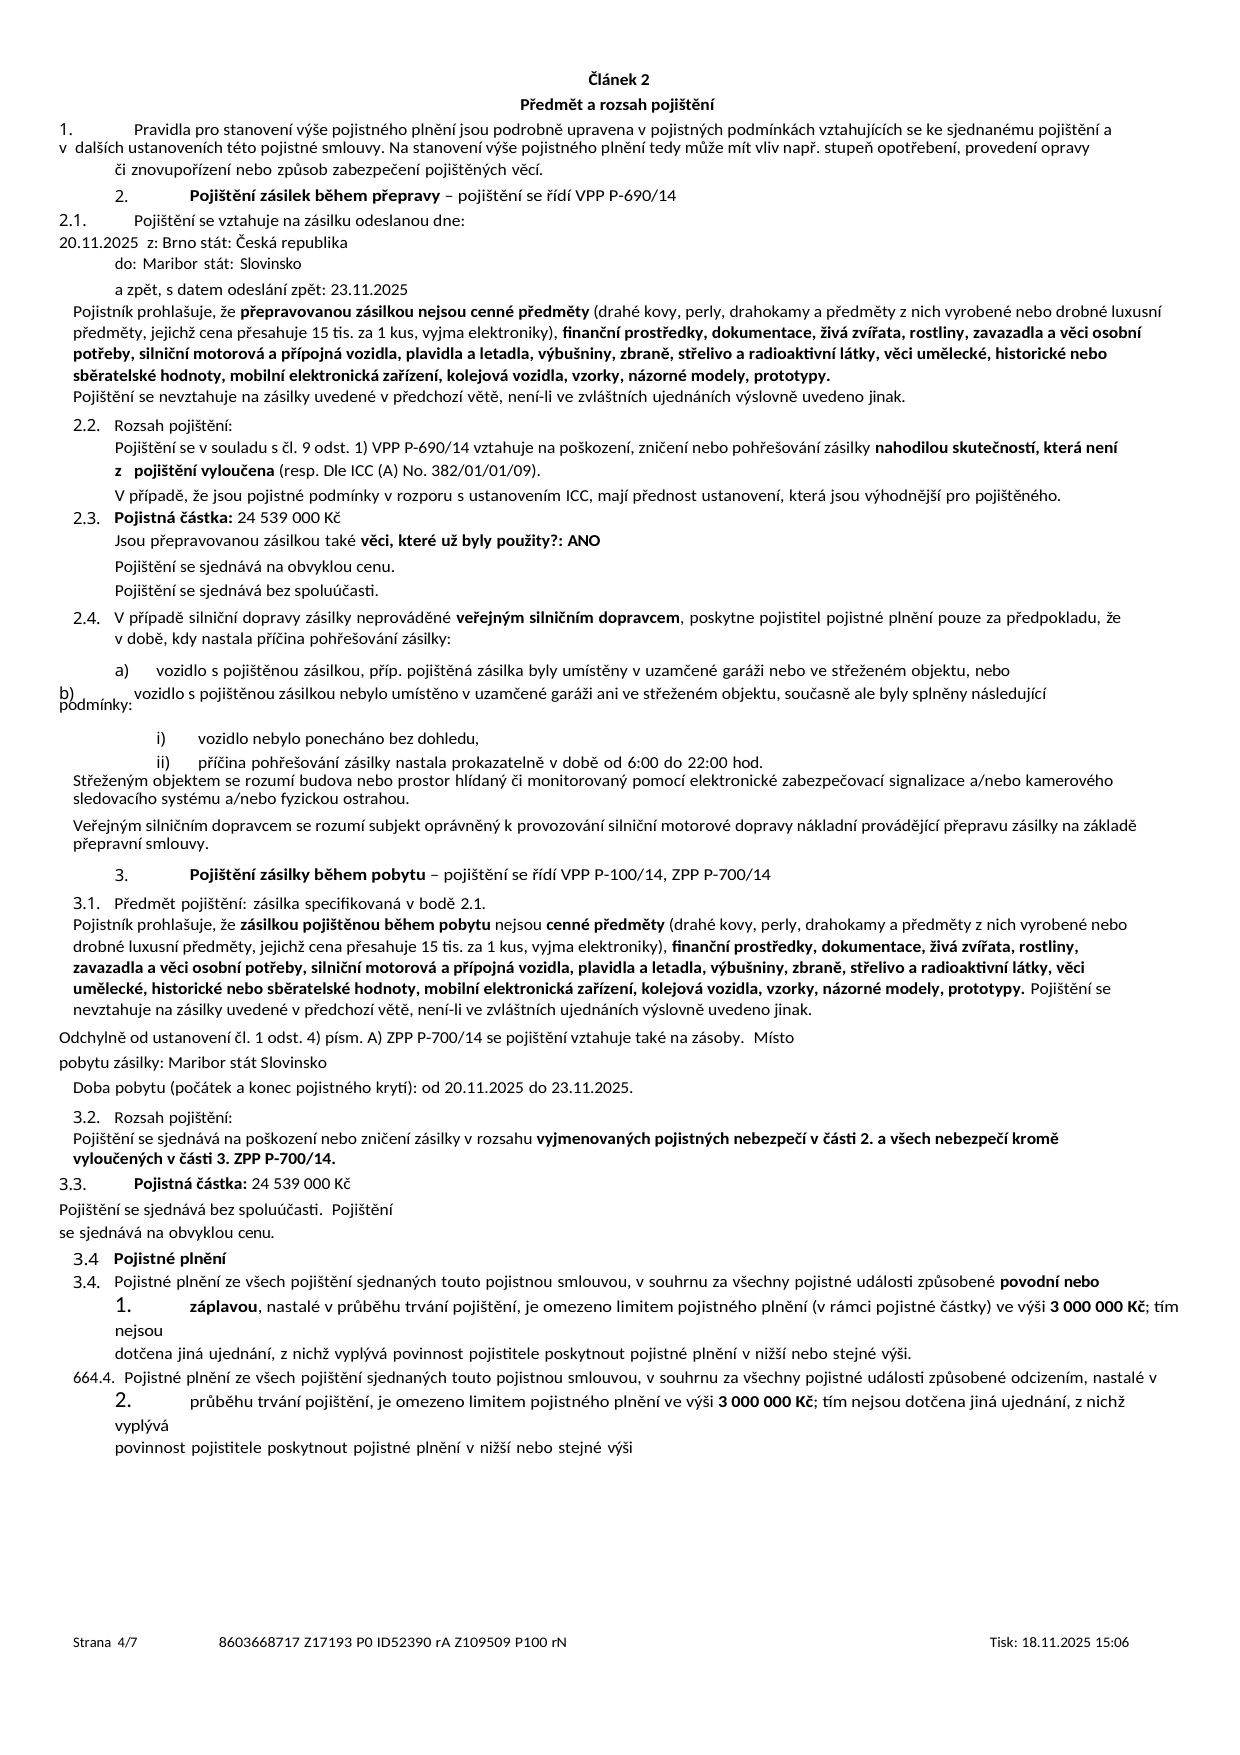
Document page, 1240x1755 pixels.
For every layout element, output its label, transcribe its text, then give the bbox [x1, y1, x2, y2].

text v době, kdy nastala příčina pohřešování zásilky: [114, 629, 1181, 648]
list Předmět pojištění: zásilka specifikovaná v bodě 2.1. [73, 887, 1181, 915]
list vozidlo s pojištěnou zásilkou, příp. pojištěná zásilka byly umístěny v uzamčené garáži nebo ve střeženém objektu, nebo [114, 653, 1181, 682]
text či znovupořízení nebo způsob zabezpečení pojištěných věcí. [114, 159, 1181, 180]
text Pojištění se sjednává na poškození nebo zničení zásilky v rozsahu vyjmenovaných pojistných nebezpečí v části 2. a všech nebezpečí kromě vyloučených v části 3. ZPP P-700/14. [73, 1129, 1143, 1168]
list Pojistná částka: 24 539 000 Kč [73, 506, 1181, 529]
list Pojištění se vztahuje na zásilku odeslanou dne: 20.11.2025 z: Brno stát: Česká republika [59, 208, 536, 252]
text Veřejným silničním dopravcem se rozumí subjekt oprávněný k provozování silniční motorové dopravy nákladní provádějící přepravu zásilky na základě přepravní smlouvy. [73, 816, 1181, 854]
text povinnost pojistitele poskytnout pojistné plnění v nižší nebo stejné výši [114, 1437, 1181, 1458]
list Rozsah pojištění: [73, 413, 1181, 436]
list Pravidla pro stanovení výše pojistného plnění jsou podrobně upravena v pojistných podmínkách vztahujících se ke sjednanému pojištění a v dalších ustanoveních této pojistné smlouvy. Na stanovení výše pojistného plnění tedy může mít vliv např. stupeň opotřebení, provedení opravy [59, 120, 1146, 157]
list záplavou, nastalé v průběhu trvání pojištění, je omezeno limitem pojistného plnění (v rámci pojistné částky) ve výši 3 000 000 Kč; tím nejsou [114, 1293, 1181, 1341]
list příčina pohřešování zásilky nastala prokazatelně v době od 6:00 do 22:00 hod. [156, 750, 1181, 774]
text dotčena jiná ujednání, z nichž vyplývá povinnost pojistitele poskytnout pojistné plnění v nižší nebo stejné výši. [114, 1343, 1181, 1363]
text 3.4 Pojistné plnění [73, 1245, 1181, 1270]
list vozidlo nebylo ponecháno bez dohledu, [156, 722, 1181, 750]
text Jsou přepravovanou zásilkou také věci, které už byly použity?: ANO [114, 530, 1181, 551]
list Pojistné plnění ze všech pojištění sjednaných touto pojistnou smlouvou, v souhrnu za všechny pojistné události způsobené povodní nebo [73, 1270, 1181, 1293]
text Pojištění se sjednává na obvyklou cenu. Pojištění se sjednává bez spoluúčasti. [114, 556, 427, 601]
list Pojistná částka: 24 539 000 Kč Pojištění se sjednává bez spoluúčasti. Pojištění se sjednává na obvyklou cenu. [59, 1173, 397, 1242]
list Rozsah pojištění: [73, 1101, 1181, 1129]
list V případě silniční dopravy zásilky neprováděné veřejným silničním dopravcem, poskytne pojistitel pojistné plnění pouze za předpokladu, že [73, 605, 1181, 629]
text Střeženým objektem se rozumí budova nebo prostor hlídaný či monitorovaný pomocí elektronické zabezpečovací signalizace a/nebo kamerového [73, 774, 1181, 789]
text Pojištění se nevztahuje na zásilky uvedené v předchozí větě, není-li ve zvláštních ujednáních výslovně uvedeno jinak. [73, 386, 1181, 406]
text sledovacího systému a/nebo fyzickou ostrahou. [73, 789, 1181, 809]
text Odchylně od ustanovení čl. 1 odst. 4) písm. A) ZPP P-700/14 se pojištění vztahuje také na zásoby. Místo pobytu zásilky: Maribor stát Slovinsko [59, 1028, 796, 1073]
subtitle Článek 2 Předmět a rozsah pojištění [520, 69, 719, 114]
text Doba pobytu (počátek a konec pojistného krytí): od 20.11.2025 do 23.11.2025. [73, 1077, 1181, 1097]
list Pojištění zásilky během pobytu – pojištění se řídí VPP P-100/14, ZPP P-700/14 [114, 859, 1181, 887]
text a zpět, s datem odeslání zpět: 23.11.2025 [114, 279, 1181, 299]
text Pojistník prohlašuje, že zásilkou pojištěnou během pobytu nejsou cenné předměty (drahé kovy, perly, drahokamy a předměty z nich vyrobené nebo drobné luxusní předměty, jejichž cena přesahuje 15 tis. za 1 kus, vyjma elektroniky), finanční prostředky, dokumentace, živá zvířata, rostliny, zavazadla a věci osobní potřeby, silniční motorová a přípojná vozidla, plavidla a letadla, výbušniny, zbraně, střelivo a radioaktivní látky, věci umělecké, historické nebo sběratelské hodnoty, mobilní elektronická zařízení, kolejová vozidla, vzorky, názorné modely, prototypy. Pojištění se nevztahuje na zásilky uvedené v předchozí větě, není-li ve zvláštních ujednáních výslovně uvedeno jinak. [73, 915, 1143, 1020]
text Pojistník prohlašuje, že přepravovanou zásilkou nejsou cenné předměty (drahé kovy, perly, drahokamy a předměty z nich vyrobené nebo drobné luxusní předměty, jejichž cena přesahuje 15 tis. za 1 kus, vyjma elektroniky), finanční prostředky, dokumentace, živá zvířata, rostliny, zavazadla a věci osobní potřeby, silniční motorová a přípojná vozidla, plavidla a letadla, výbušniny, zbraně, střelivo a radioaktivní látky, věci umělecké, historické nebo sběratelské hodnoty, mobilní elektronická zařízení, kolejová vozidla, vzorky, názorné modely, prototypy. [73, 301, 1181, 385]
list průběhu trvání pojištění, je omezeno limitem pojistného plnění ve výši 3 000 000 Kč; tím nejsou dotčena jiná ujednání, z nichž vyplývá [114, 1388, 1181, 1437]
list Pojistné plnění ze všech pojištění sjednaných touto pojistnou smlouvou, v souhrnu za všechny pojistné události způsobené odcizením, nastalé v [73, 1364, 1181, 1388]
text V případě, že jsou pojistné podmínky v rozporu s ustanovením ICC, mají přednost ustanovení, která jsou výhodnější pro pojištěného. [114, 485, 1181, 506]
text do: Maribor stát: Slovinsko [114, 253, 1181, 274]
list Pojištění zásilek během přepravy – pojištění se řídí VPP P-690/14 [114, 180, 1181, 208]
text Pojištění se v souladu s čl. 9 odst. 1) VPP P-690/14 vztahuje na poškození, zničení nebo pohřešování zásilky nahodilou skutečností, která není z pojištění vyloučena (resp. Dle ICC (A) No. 382/01/01/09). [114, 437, 1181, 480]
list vozidlo s pojištěnou zásilkou nebylo umístěno v uzamčené garáži ani ve střeženém objektu, současně ale byly splněny následující podmínky: [59, 688, 1084, 714]
